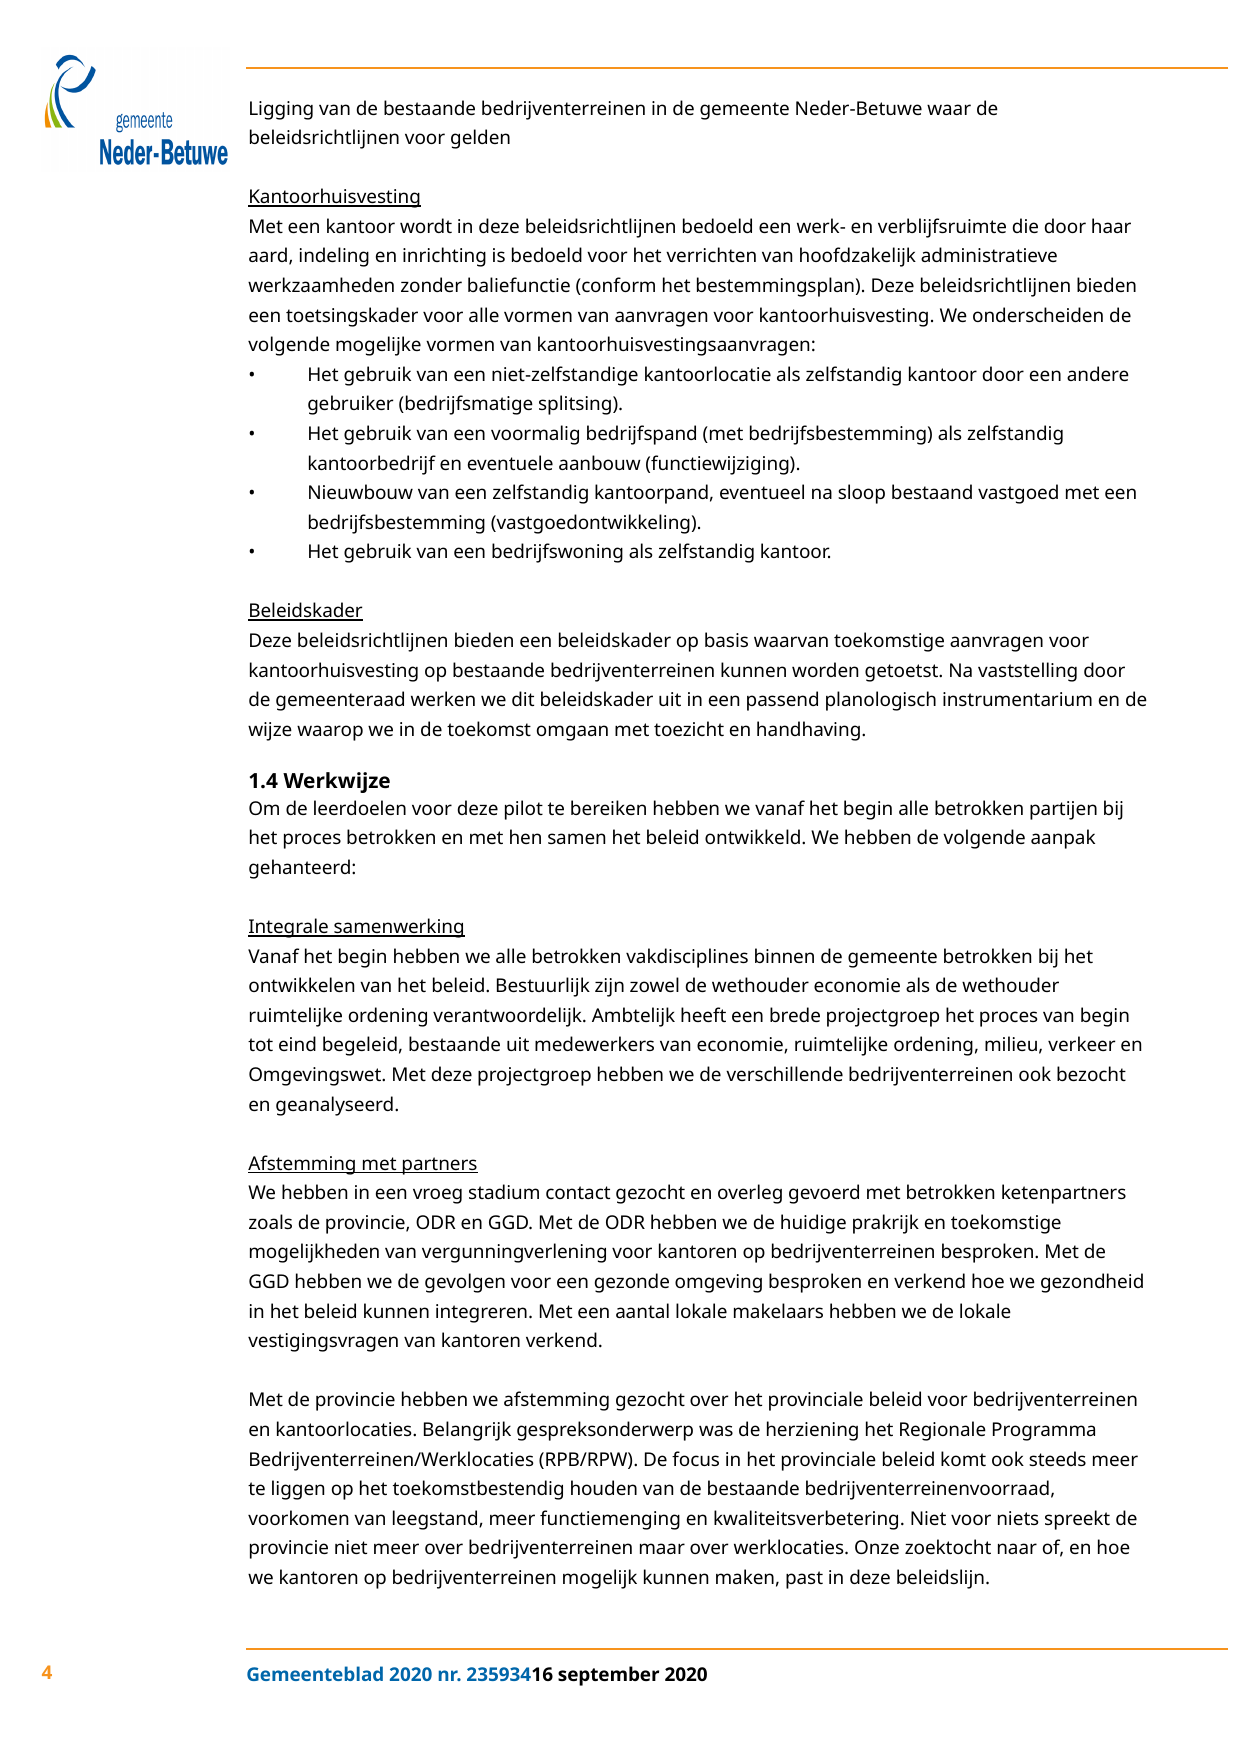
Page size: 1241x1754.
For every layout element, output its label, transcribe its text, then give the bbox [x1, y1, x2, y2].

list Het gebruik van een bedrijfswoning als zelfstandig kantoor. [248, 538, 1152, 564]
text Integrale samenwerking [248, 913, 1152, 939]
text Om de leerdoelen voor deze pilot te bereiken hebben we vanaf het begin alle betrokken partijen bij het proces betrokken en met hen samen het beleid ontwikkeld. We hebben de volgende aanpak gehanteerd: [248, 795, 1152, 880]
list Nieuwbouw van een zelfstandig kantoorpand, eventueel na sloop bestaand vastgoed met een bedrijfsbestemming (vastgoedontwikkeling). [248, 479, 1152, 535]
picture [41, 47, 231, 172]
text Met de provincie hebben we afstemming gezocht over het provinciale beleid voor bedrijventerreinen en kantoorlocaties. Belangrijk gespreksonderwerp was de herziening het Regionale Programma Bedrijventerreinen/Werklocaties (RPB/RPW). De focus in het provinciale beleid komt ook steeds meer te liggen op het toekomstbestendig houden van de bestaande bedrijventerreinenvoorraad, voorkomen van leegstand, meer functiemenging en kwaliteitsverbetering. Niet voor niets spreekt de provincie niet meer over bedrijventerreinen maar over werklocaties. Onze zoektocht naar of, en hoe we kantoren op bedrijventerreinen mogelijk kunnen maken, past in deze beleidslijn. [248, 1387, 1152, 1590]
text Afstemming met partners [248, 1150, 1152, 1176]
text Deze beleidsrichtlijnen bieden een beleidskader op basis waarvan toekomstige aanvragen voor kantoorhuisvesting op bestaande bedrijventerreinen kunnen worden getoetst. Na vaststelling door de gemeenteraad werken we dit beleidskader uit in een passend planologisch instrumentarium en de wijze waarop we in de toekomst omgaan met toezicht en handhaving. [248, 627, 1152, 742]
text Kantoorhuisvesting [248, 183, 1152, 209]
text Vanaf het begin hebben we alle betrokken vakdisciplines binnen de gemeente betrokken bij het ontwikkelen van het beleid. Bestuurlijk zijn zowel de wethouder economie als de wethouder ruimtelijke ordening verantwoordelijk. Ambtelijk heeft een brede projectgroep het proces van begin tot eind begeleid, bestaande uit medewerkers van economie, ruimtelijke ordening, milieu, verkeer en Omgevingswet. Met deze projectgroep hebben we de verschillende bedrijventerreinen ook bezocht en geanalyseerd. [248, 943, 1152, 1116]
text 1.4 Werkwijze [248, 766, 1152, 795]
text We hebben in een vroeg stadium contact gezocht en overleg gevoerd met betrokken ketenpartners zoals de provincie, ODR en GGD. Met de ODR hebben we de huidige prakrijk en toekomstige mogelijkheden van vergunningverlening voor kantoren op bedrijventerreinen besproken. Met de GGD hebben we de gevolgen voor een gezonde omgeving besproken en verkend hoe we gezondheid in het beleid kunnen integreren. Met een aantal lokale makelaars hebben we de lokale vestigingsvragen van kantoren verkend. [248, 1179, 1152, 1353]
list Het gebruik van een voormalig bedrijfspand (met bedrijfsbestemming) als zelfstandig kantoorbedrijf en eventuele aanbouw (functiewijziging). [248, 420, 1152, 476]
list Het gebruik van een niet-zelfstandige kantoorlocatie als zelfstandig kantoor door een andere gebruiker (bedrijfsmatige splitsing). [248, 361, 1152, 416]
text Beleidskader [248, 598, 1152, 623]
text Met een kantoor wordt in deze beleidsrichtlijnen bedoeld een werk- en verblijfsruimte die door haar aard, indeling en inrichting is bedoeld voor het verrichten van hoofdzakelijk administratieve werkzaamheden zonder baliefunctie (conform het bestemmingsplan). Deze beleidsrichtlijnen bieden een toetsingskader voor alle vormen van aanvragen voor kantoorhuisvesting. We onderscheiden de volgende mogelijke vormen van kantoorhuisvestingsaanvragen: [248, 213, 1152, 357]
text Ligging van de bestaande bedrijventerreinen in de gemeente Neder-Betuwe waar de beleidsrichtlijnen voor gelden [248, 95, 1152, 150]
